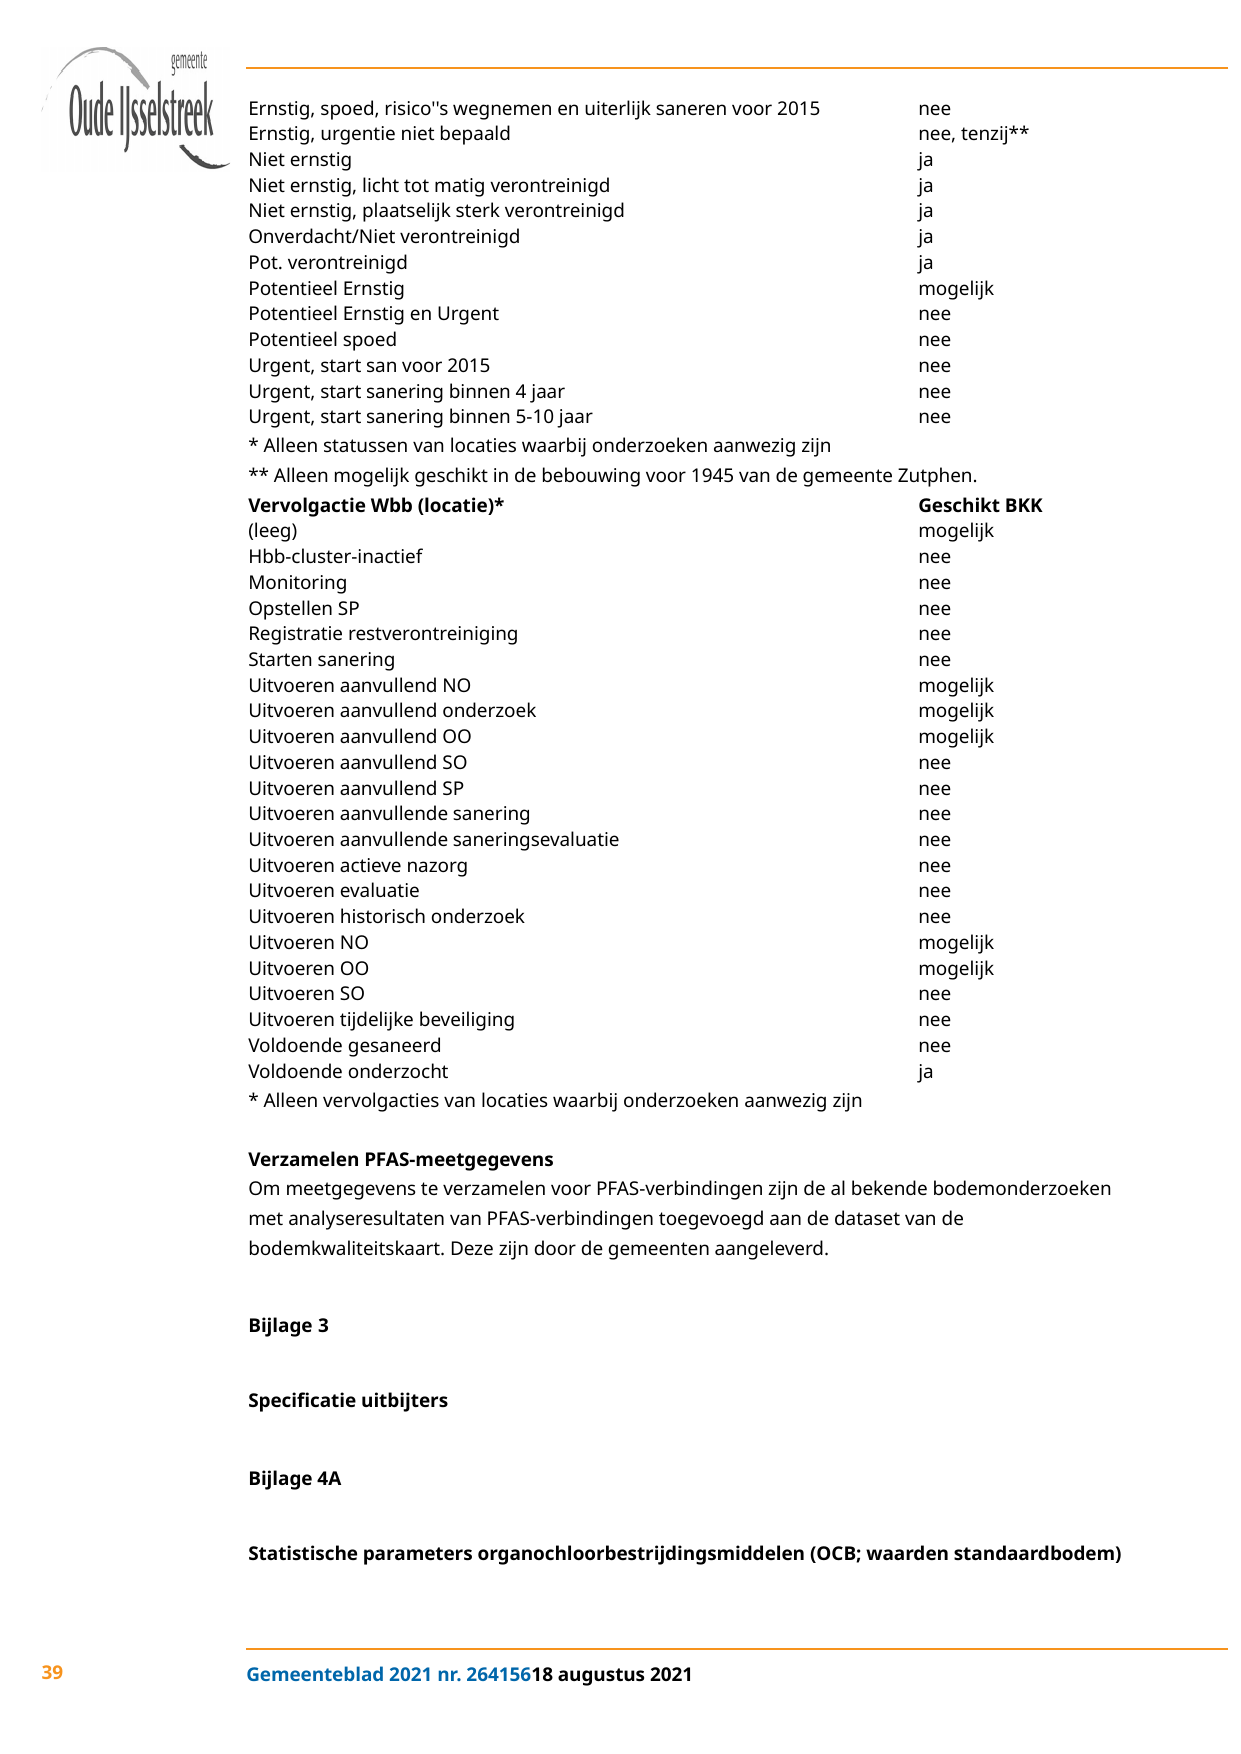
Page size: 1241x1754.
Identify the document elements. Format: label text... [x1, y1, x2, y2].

text * Alleen statussen van locaties waarbij onderzoeken aanwezig zijn [248, 432, 1152, 458]
table_cell Uitvoeren aanvullend OO [248, 723, 918, 749]
table_cell Urgent, start sanering binnen 5-10 jaar [248, 404, 918, 429]
table_cell Urgent, start san voor 2015 [248, 352, 918, 378]
table_cell ja [918, 224, 1152, 249]
table_cell Starten sanering [248, 646, 918, 672]
table_cell Uitvoeren evaluatie [248, 878, 918, 903]
table_cell nee [918, 352, 1152, 378]
table_cell Urgent, start sanering binnen 4 jaar [248, 378, 918, 403]
text Bijlage 4A [248, 1463, 1152, 1491]
table_cell nee [918, 543, 1152, 569]
text * Alleen vervolgacties van locaties waarbij onderzoeken aanwezig zijn [248, 1087, 1152, 1112]
table_cell ja [918, 1058, 1152, 1083]
table_cell mogelijk [918, 955, 1152, 981]
table_cell (leeg) [248, 518, 918, 543]
table_cell mogelijk [918, 672, 1152, 698]
table_cell nee [918, 569, 1152, 595]
table_cell nee [918, 301, 1152, 326]
table_cell nee [918, 595, 1152, 620]
table_cell Niet ernstig, plaatselijk sterk verontreinigd [248, 198, 918, 223]
table_cell nee, tenzij** [918, 121, 1152, 146]
table_cell Uitvoeren aanvullend onderzoek [248, 698, 918, 723]
table_cell nee [918, 1006, 1152, 1032]
table_cell Ernstig, urgentie niet bepaald [248, 121, 918, 146]
table_cell mogelijk [918, 929, 1152, 955]
table_cell nee [918, 378, 1152, 403]
picture [41, 47, 231, 172]
table_cell ja [918, 249, 1152, 275]
table_cell Uitvoeren OO [248, 955, 918, 981]
table_cell Uitvoeren aanvullend SO [248, 749, 918, 775]
table_cell nee [918, 620, 1152, 646]
table_cell nee [918, 852, 1152, 878]
table_cell Voldoende gesaneerd [248, 1032, 918, 1058]
table_cell Pot. verontreinigd [248, 249, 918, 275]
table_cell Uitvoeren NO [248, 929, 918, 955]
table_header Vervolgactie Wbb (locatie)* [248, 492, 918, 517]
table_cell Uitvoeren tijdelijke beveiliging [248, 1006, 918, 1032]
text Specificatie uitbijters [248, 1388, 1152, 1413]
table_cell Potentieel Ernstig [248, 275, 918, 301]
table_cell nee [918, 981, 1152, 1006]
table_cell Uitvoeren aanvullende saneringsevaluatie [248, 826, 918, 852]
text Om meetgegevens te verzamelen voor PFAS-verbindingen zijn de al bekende bodemonderzoeken met analyseresultaten van PFAS-verbindingen toegevoegd aan de dataset van de bodemkwaliteitskaart. Deze zijn door de gemeenten aangeleverd. [248, 1176, 1152, 1260]
table_cell nee [918, 878, 1152, 903]
table_cell nee [918, 646, 1152, 672]
text Bijlage 3 [248, 1310, 1152, 1338]
table_cell Hbb-cluster-inactief [248, 543, 918, 569]
table_cell Monitoring [248, 569, 918, 595]
table_cell nee [918, 326, 1152, 352]
table_cell Uitvoeren aanvullend NO [248, 672, 918, 698]
table_cell nee [918, 826, 1152, 852]
table_cell mogelijk [918, 518, 1152, 543]
table_cell Onverdacht/Niet verontreinigd [248, 224, 918, 249]
table_cell Potentieel Ernstig en Urgent [248, 301, 918, 326]
table_cell Niet ernstig [248, 146, 918, 172]
table_cell Voldoende onderzocht [248, 1058, 918, 1083]
table_cell nee [918, 404, 1152, 429]
table_cell mogelijk [918, 275, 1152, 301]
table_header Geschikt BKK [918, 492, 1152, 517]
table_cell Opstellen SP [248, 595, 918, 620]
table_cell ja [918, 146, 1152, 172]
table_cell Potentieel spoed [248, 326, 918, 352]
text Verzamelen PFAS-meetgegevens [248, 1146, 1152, 1172]
text Statistische parameters organochloorbestrijdingsmiddelen (OCB; waarden standaardbodem) [248, 1541, 1152, 1566]
text ** Alleen mogelijk geschikt in de bebouwing voor 1945 van de gemeente Zutphen. [248, 462, 1152, 488]
table_cell Uitvoeren historisch onderzoek [248, 904, 918, 929]
table_cell Registratie restverontreiniging [248, 620, 918, 646]
table_cell mogelijk [918, 723, 1152, 749]
table_cell Uitvoeren actieve nazorg [248, 852, 918, 878]
table_cell nee [918, 1032, 1152, 1058]
table_cell Uitvoeren SO [248, 981, 918, 1006]
table_cell nee [918, 95, 1152, 121]
table_cell Uitvoeren aanvullende sanering [248, 801, 918, 826]
table_cell nee [918, 904, 1152, 929]
table_cell Niet ernstig, licht tot matig verontreinigd [248, 172, 918, 198]
table_cell nee [918, 775, 1152, 801]
table_cell mogelijk [918, 698, 1152, 723]
table_cell nee [918, 749, 1152, 775]
table_cell Uitvoeren aanvullend SP [248, 775, 918, 801]
table_cell ja [918, 198, 1152, 223]
table_cell Ernstig, spoed, risico''s wegnemen en uiterlijk saneren voor 2015 [248, 95, 918, 121]
table_cell nee [918, 801, 1152, 826]
table_cell ja [918, 172, 1152, 198]
